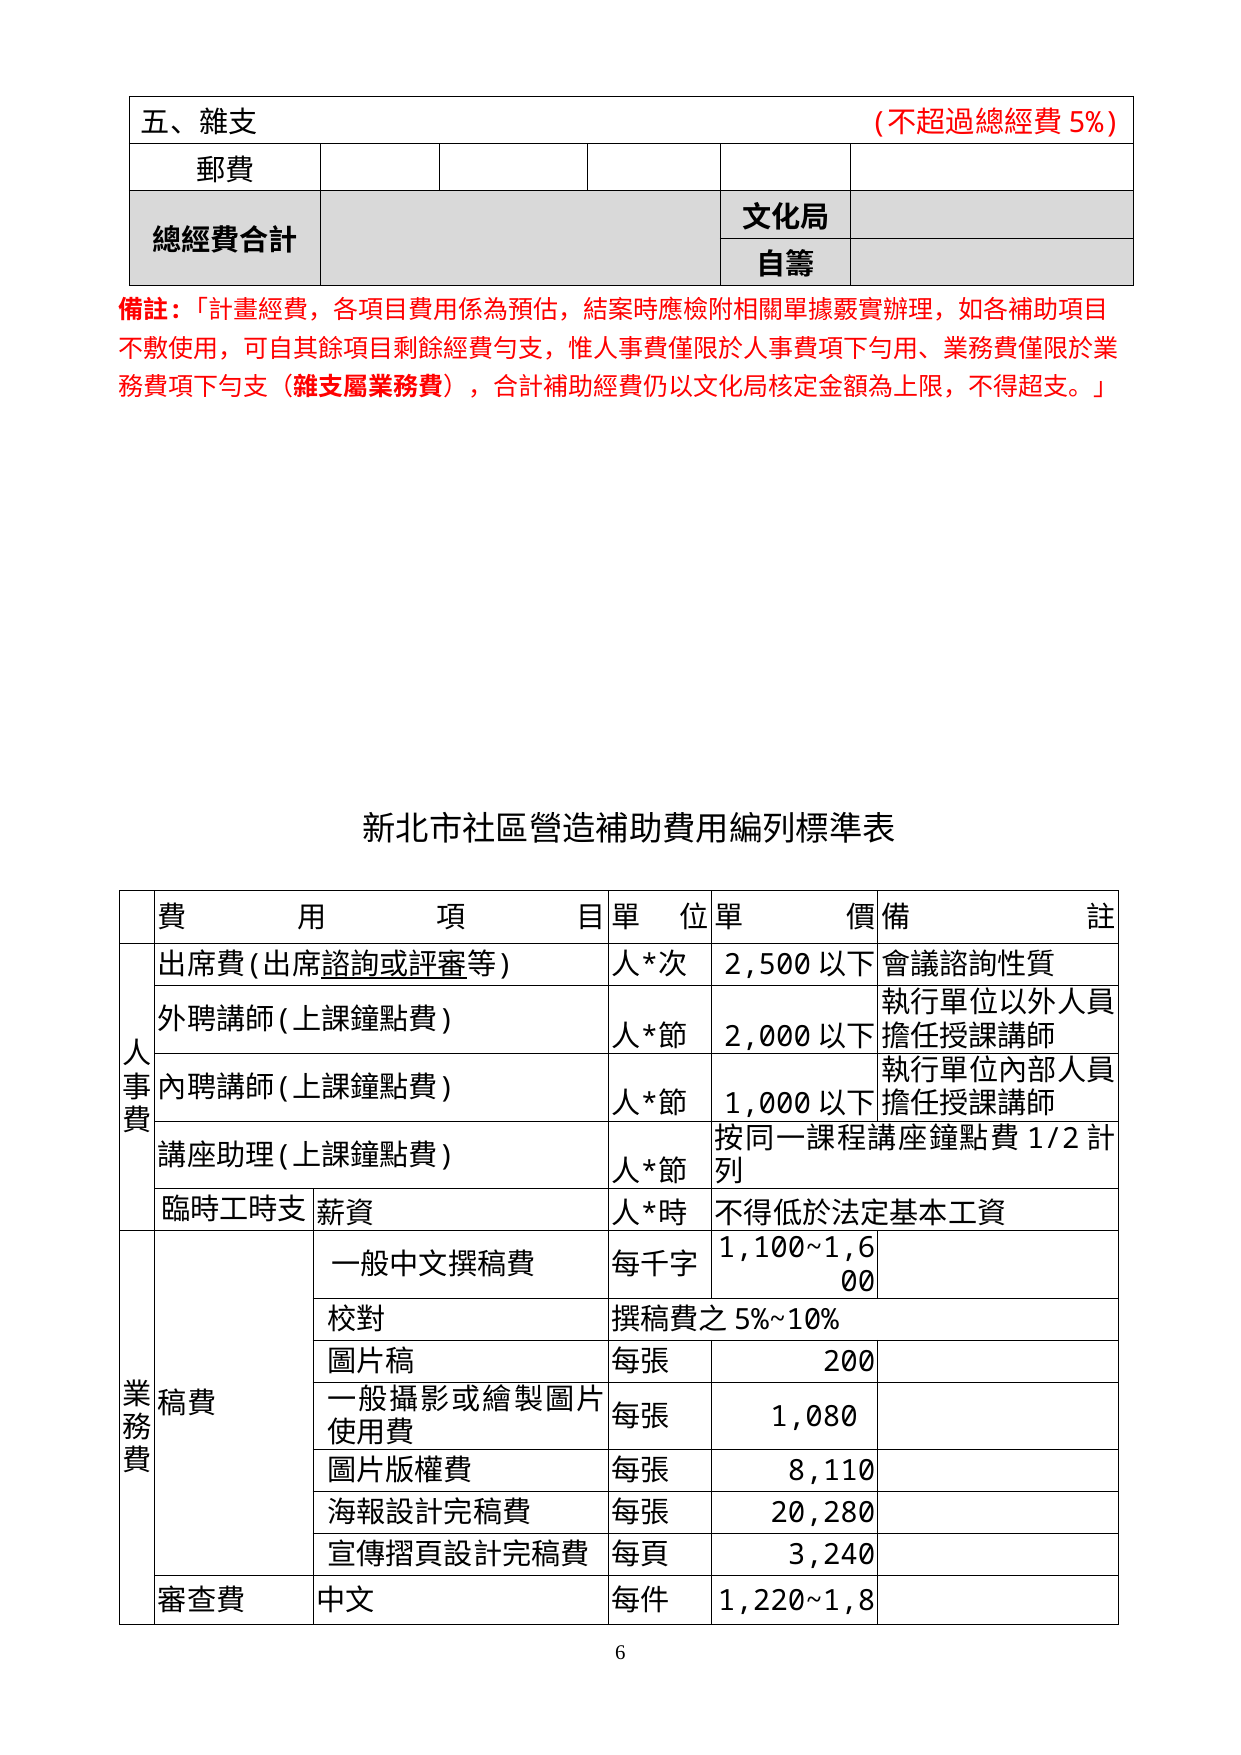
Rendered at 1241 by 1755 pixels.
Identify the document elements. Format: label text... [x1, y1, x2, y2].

table_header 單價 [712, 891, 877, 943]
table_cell 人*次 [609, 944, 711, 985]
table_cell 每張 [609, 1341, 711, 1382]
table_cell 20,280 [712, 1492, 877, 1533]
table_cell 1,100~1,600 [712, 1231, 877, 1298]
table_cell [878, 1492, 1118, 1533]
table_cell 宣傳摺頁設計完稿費 [314, 1534, 608, 1575]
table_cell 圖片版權費 [314, 1450, 608, 1491]
table_header 單位 [609, 891, 711, 943]
table_cell 總經費合計 [130, 191, 320, 285]
table_cell 會議諮詢性質 [878, 944, 1118, 985]
table_cell 薪資 [314, 1189, 608, 1230]
table_header 費用項目 [155, 891, 608, 943]
table_cell 稿費 [155, 1231, 313, 1575]
text 務費項下勻支（雜支屬業務費），合計補助經費仍以文化局核定金額為上限，不得超支。」 [118, 374, 1122, 401]
table_cell 人*節 [609, 1054, 711, 1121]
table_header 備註 [878, 891, 1118, 943]
table_cell 1,220~1,8 [712, 1576, 877, 1624]
table_cell 3,240 [712, 1534, 877, 1575]
table_cell 文化局 [721, 191, 850, 238]
table_cell [851, 191, 1133, 238]
table_cell 一般中文撰稿費 [314, 1231, 608, 1298]
table_cell 校對 [314, 1299, 608, 1340]
table_cell 業務費 [120, 1231, 154, 1624]
table_cell 臨時工時支 [155, 1189, 313, 1230]
table_cell 8,110 [712, 1450, 877, 1491]
table_cell 200 [712, 1341, 877, 1382]
table_cell 每張 [609, 1492, 711, 1533]
table_cell 每張 [609, 1383, 711, 1449]
table_cell 講座助理(上課鐘點費) [155, 1122, 608, 1188]
table_cell 人事費 [120, 944, 154, 1230]
table_cell [321, 191, 720, 285]
table_cell 人*節 [609, 1122, 711, 1188]
table_cell 審查費 [155, 1576, 313, 1624]
table_cell [851, 144, 1133, 190]
table_cell [878, 1383, 1118, 1449]
table_cell 人*節 [609, 986, 711, 1053]
table_cell [588, 144, 720, 190]
text 新北市社區營造補助費用編列標準表 [136, 807, 1122, 848]
table_cell [440, 144, 587, 190]
table_cell 中文 [314, 1576, 608, 1624]
table_cell 2,000以下 [712, 986, 877, 1053]
table_cell 撰稿費之5%~10% [609, 1299, 1118, 1340]
table_cell 每張 [609, 1450, 711, 1491]
table_cell 圖片稿 [314, 1341, 608, 1382]
table_cell 出席費(出席諮詢或評審等) [155, 944, 608, 985]
table_cell 外聘講師(上課鐘點費) [155, 986, 608, 1053]
table_cell 五、雜支 (不超過總經費5%) [130, 97, 1133, 143]
table_cell 郵費 [130, 144, 320, 190]
table_cell 1,080 [712, 1383, 877, 1449]
table_cell 每頁 [609, 1534, 711, 1575]
text 不敷使用，可自其餘項目剩餘經費勻支，惟人事費僅限於人事費項下勻用、業務費僅限於業 [118, 336, 1122, 363]
table_cell 自籌 [721, 239, 850, 285]
table_cell [878, 1450, 1118, 1491]
table_cell [878, 1341, 1118, 1382]
table_cell 2,500以下 [712, 944, 877, 985]
table_cell 按同一課程講座鐘點費1/2計列 [712, 1122, 1118, 1188]
table_cell 內聘講師(上課鐘點費) [155, 1054, 608, 1121]
table_cell [878, 1534, 1118, 1575]
table_cell [878, 1231, 1118, 1298]
table_cell [851, 239, 1133, 285]
table_cell 一般攝影或繪製圖片使用費 [314, 1383, 608, 1449]
table_cell 執行單位以外人員擔任授課講師 [878, 986, 1118, 1053]
table_cell [321, 144, 439, 190]
table_cell 執行單位內部人員擔任授課講師 [878, 1054, 1118, 1121]
table_cell 海報設計完稿費 [314, 1492, 608, 1533]
table_cell 1,000以下 [712, 1054, 877, 1121]
table_cell [878, 1576, 1118, 1624]
table_cell [721, 144, 850, 190]
table_header [120, 891, 154, 943]
text 備註:「計畫經費，各項目費用係為預估，結案時應檢附相關單據覈實辦理，如各補助項目 [118, 297, 1122, 324]
table_cell 人*時 [609, 1189, 711, 1230]
table_cell 每件 [609, 1576, 711, 1624]
table_cell 每千字 [609, 1231, 711, 1298]
table_cell 不得低於法定基本工資 [712, 1189, 1118, 1230]
